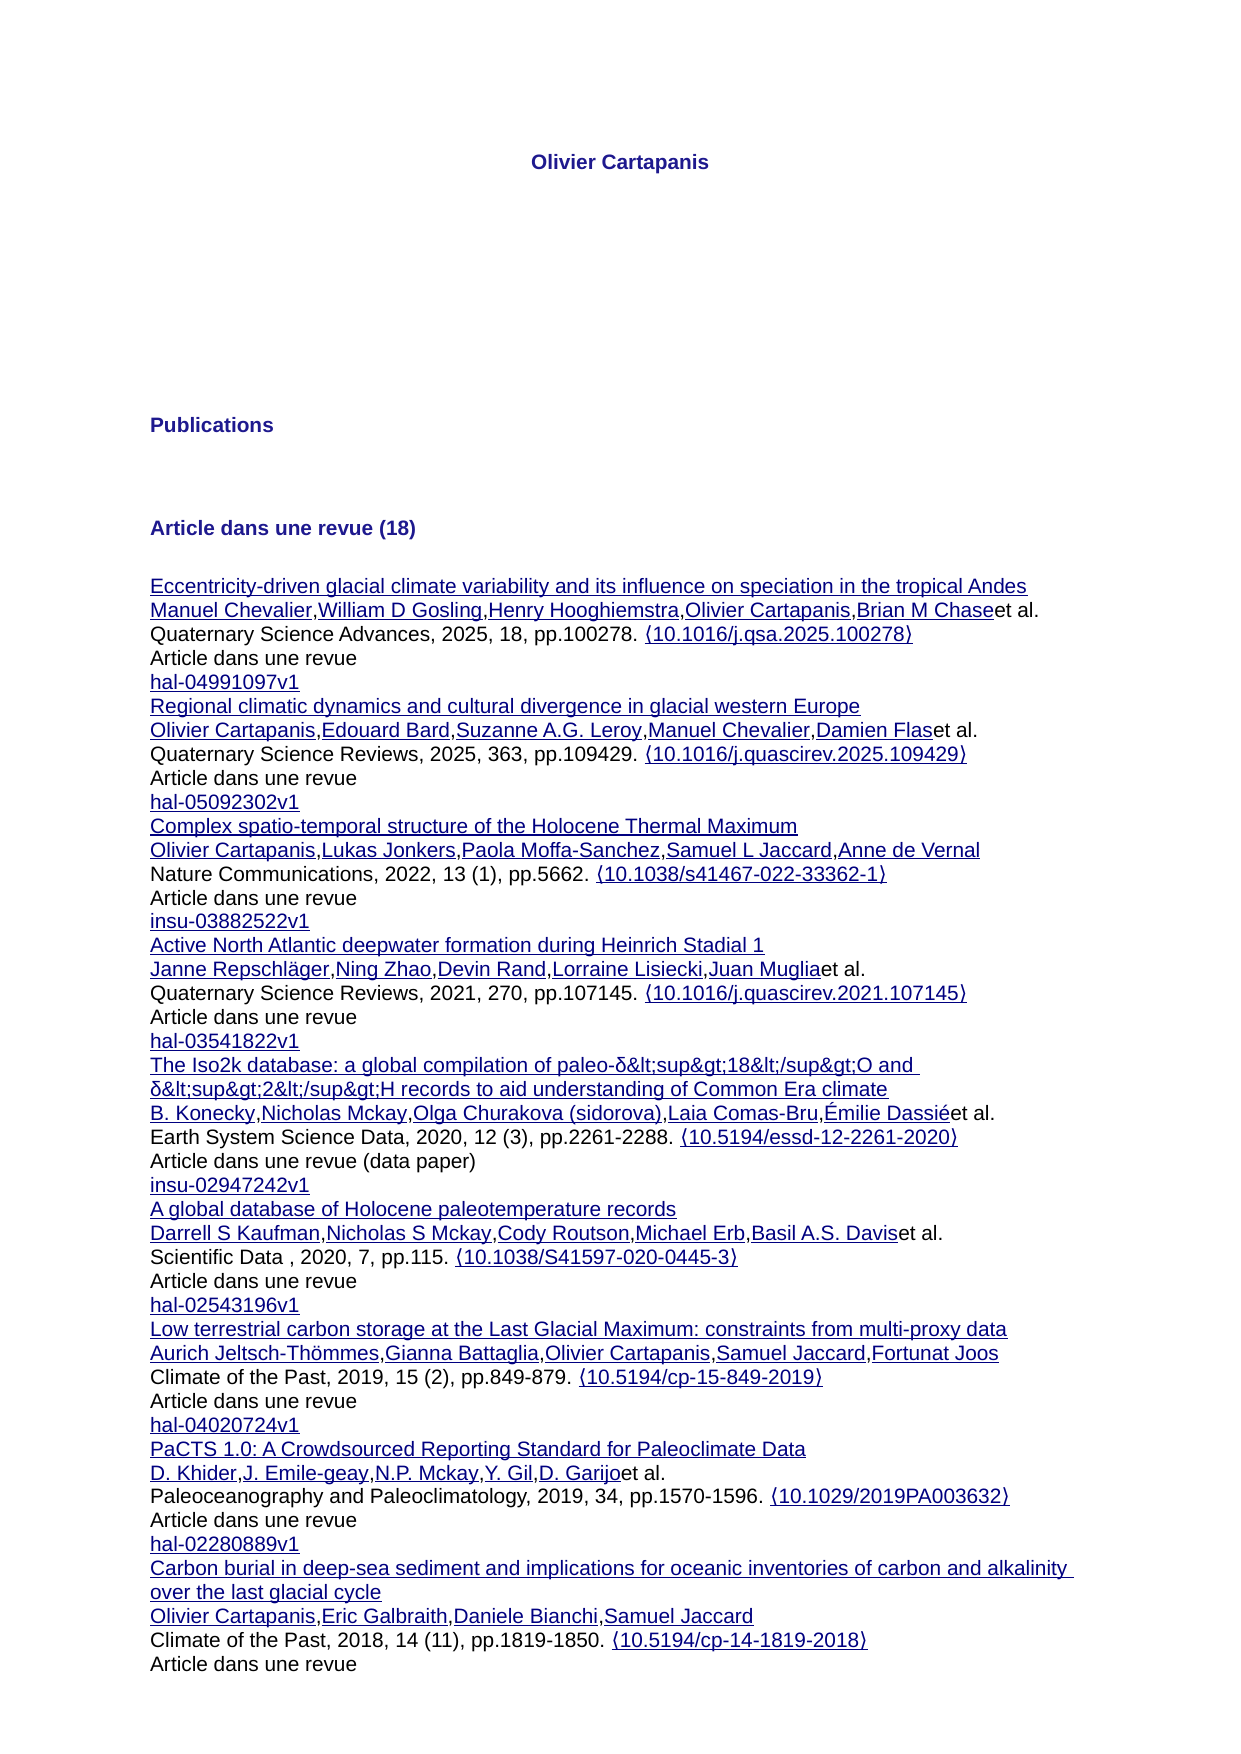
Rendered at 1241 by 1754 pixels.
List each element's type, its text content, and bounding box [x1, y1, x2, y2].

table_cell Regional climatic dynamics and cultural divergence in glacial western Europe Olivier Cartapanis,Edouard Bard,Suzanne A.G. Leroy,Manuel Chevalier,Damien Flaset al. Quaternary Science Reviews, 2025, 363, pp.109429. ⟨10.1016/j.quascirev.2025.109429⟩ Article dans une revue hal-05092302v1 [150, 694, 1090, 813]
subtitle Article dans une revue (18) [150, 516, 1090, 539]
table_cell Active North Atlantic deepwater formation during Heinrich Stadial 1 Janne Repschläger,Ning Zhao,Devin Rand,Lorraine Lisiecki,Juan Mugliaet al. Quaternary Science Reviews, 2021, 270, pp.107145. ⟨10.1016/j.quascirev.2021.107145⟩ Article dans une revue hal-03541822v1 [150, 933, 1090, 1053]
table_cell The Iso2k database: a global compilation of paleo-δ&lt;sup&gt;18&lt;/sup&gt;O and δ&lt;sup&gt;2&lt;/sup&gt;H records to aid understanding of Common Era climate B. Konecky,Nicholas Mckay,Olga Churakova (sidorova),Laia Comas-Bru,Émilie Dassiéet al. Earth System Science Data, 2020, 12 (3), pp.2261-2288. ⟨10.5194/essd-12-2261-2020⟩ Article dans une revue (data paper) insu-02947242v1 [150, 1053, 1090, 1197]
subtitle Olivier Cartapanis [150, 150, 1090, 174]
table_cell PaCTS 1.0: A Crowdsourced Reporting Standard for Paleoclimate Data D. Khider,J. Emile‐geay,N.P. Mckay,Y. Gil,D. Garijoet al. Paleoceanography and Paleoclimatology, 2019, 34, pp.1570-1596. ⟨10.1029/2019PA003632⟩ Article dans une revue hal-02280889v1 [150, 1436, 1090, 1556]
table_cell A global database of Holocene paleotemperature records Darrell S Kaufman,Nicholas S Mckay,Cody Routson,Michael Erb,Basil A.S. Daviset al. Scientific Data , 2020, 7, pp.115. ⟨10.1038/S41597-020-0445-3⟩ Article dans une revue hal-02543196v1 [150, 1197, 1090, 1317]
table_cell Complex spatio-temporal structure of the Holocene Thermal Maximum Olivier Cartapanis,Lukas Jonkers,Paola Moffa-Sanchez,Samuel L Jaccard,Anne de Vernal Nature Communications, 2022, 13 (1), pp.5662. ⟨10.1038/s41467-022-33362-1⟩ Article dans une revue insu-03882522v1 [150, 814, 1090, 933]
table_cell Carbon burial in deep-sea sediment and implications for oceanic inventories of carbon and alkalinity over the last glacial cycle Olivier Cartapanis,Eric Galbraith,Daniele Bianchi,Samuel Jaccard Climate of the Past, 2018, 14 (11), pp.1819-1850. ⟨10.5194/cp-14-1819-2018⟩ Article dans une revue [150, 1556, 1090, 1676]
table_cell Low terrestrial carbon storage at the Last Glacial Maximum: constraints from multi-proxy data Aurich Jeltsch-Thömmes,Gianna Battaglia,Olivier Cartapanis,Samuel Jaccard,Fortunat Joos Climate of the Past, 2019, 15 (2), pp.849-879. ⟨10.5194/cp-15-849-2019⟩ Article dans une revue hal-04020724v1 [150, 1317, 1090, 1436]
table_header Eccentricity-driven glacial climate variability and its influence on speciation in the tropical Andes Manuel Chevalier,William D Gosling,Henry Hooghiemstra,Olivier Cartapanis,Brian M Chaseet al. Quaternary Science Advances, 2025, 18, pp.100278. ⟨10.1016/j.qsa.2025.100278⟩ Article dans une revue hal-04991097v1 [150, 574, 1090, 694]
subtitle Publications [150, 412, 1090, 436]
